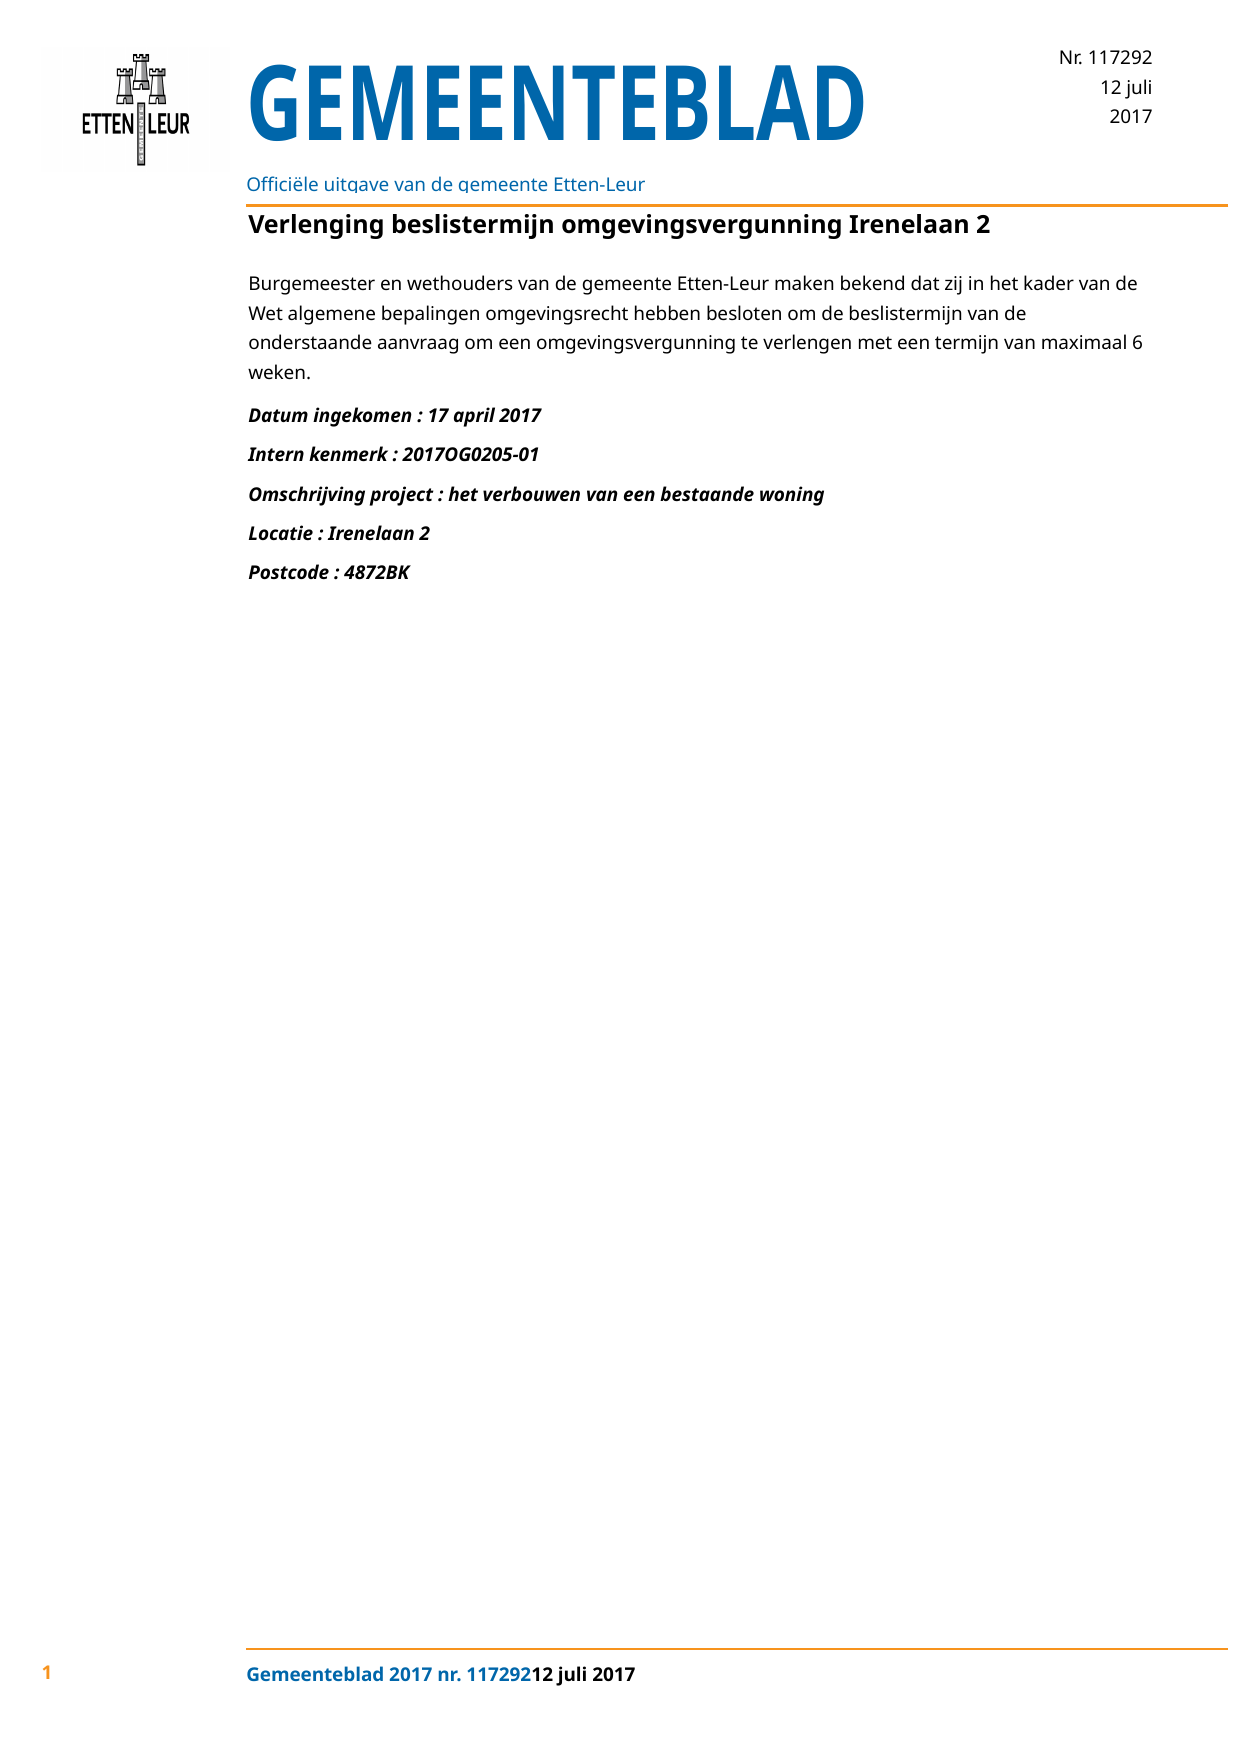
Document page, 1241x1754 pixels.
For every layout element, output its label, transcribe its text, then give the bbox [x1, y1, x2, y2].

text Datum ingekomen : 17 april 2017 [248, 402, 1152, 428]
text Omschrijving project : het verbouwen van een bestaande woning [248, 481, 1152, 506]
text Burgemeester en wethouders van de gemeente Etten-Leur maken bekend dat zij in het kader van de Wet algemene bepalingen omgevingsrecht hebben besloten om de beslistermijn van de onderstaande aanvraag om een omgevingsvergunning te verlengen met een termijn van maximaal 6 weken. [248, 270, 1152, 385]
picture [41, 47, 231, 172]
text Postcode : 4872BK [248, 559, 1152, 585]
text Locatie : Irenelaan 2 [248, 520, 1152, 546]
text Intern kenmerk : 2017OG0205-01 [248, 441, 1152, 467]
text Verlenging beslistermijn omgevingsvergunning Irenelaan 2 [248, 207, 1152, 241]
